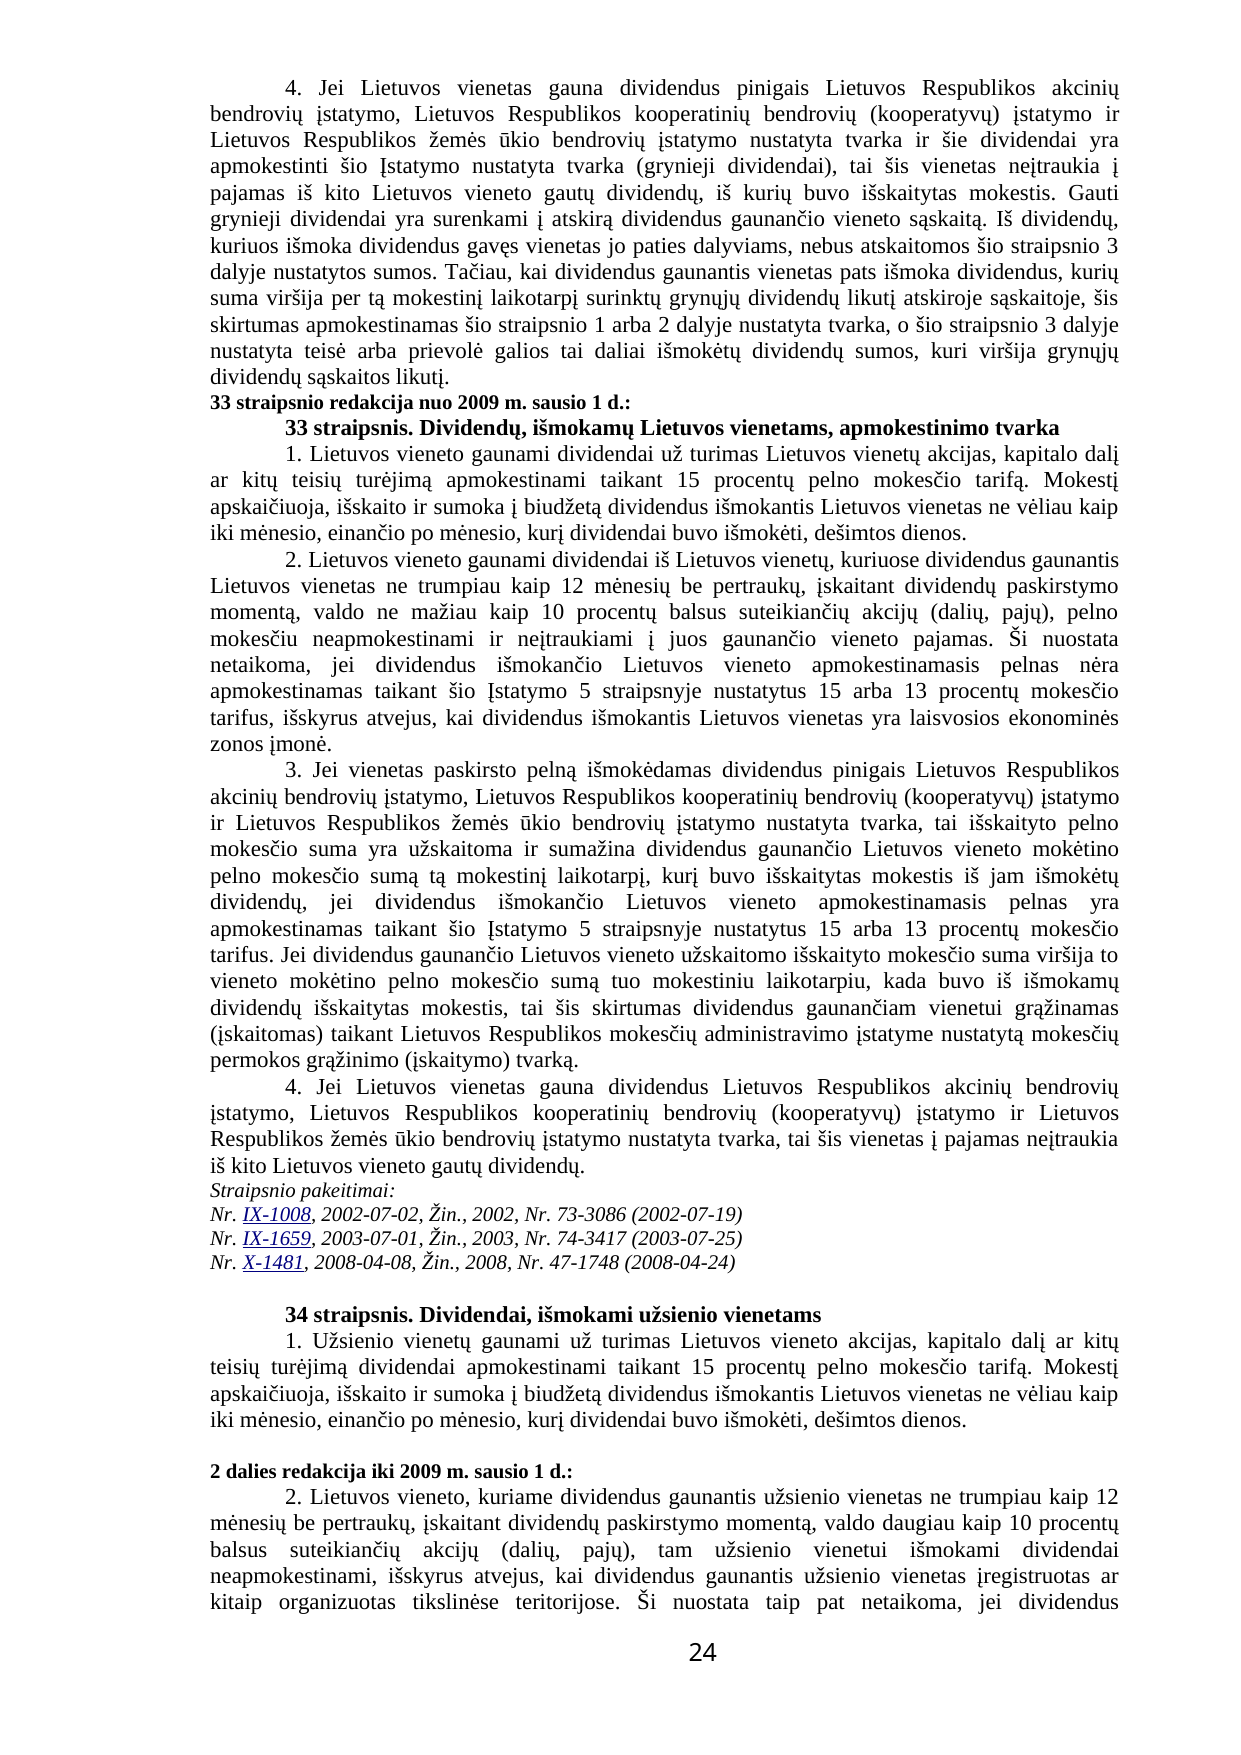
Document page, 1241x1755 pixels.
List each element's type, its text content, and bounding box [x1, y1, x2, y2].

text Nr. IX-1008, 2002-07-02, Žin., 2002, Nr. 73-3086 (2002-07-19) [210, 1202, 1120, 1226]
text 1. Lietuvos vieneto gaunami dividendai už turimas Lietuvos vienetų akcijas, kapitalo dalį ar kitų teisių turėjimą apmokestinami taikant 15 procentų pelno mokesčio tarifą. Mokestį apskaičiuoja, išskaito ir sumoka į biudžetą dividendus išmokantis Lietuvos vienetas ne vėliau kaip iki mėnesio, einančio po mėnesio, kurį dividendai buvo išmokėti, dešimtos dienos. [210, 440, 1120, 546]
text 3. Jei vienetas paskirsto pelną išmokėdamas dividendus pinigais Lietuvos Respublikos akcinių bendrovių įstatymo, Lietuvos Respublikos kooperatinių bendrovių (kooperatyvų) įstatymo ir Lietuvos Respublikos žemės ūkio bendrovių įstatymo nustatyta tvarka, tai išskaityto pelno mokesčio suma yra užskaitoma ir sumažina dividendus gaunančio Lietuvos vieneto mokėtino pelno mokesčio sumą tą mokestinį laikotarpį, kurį buvo išskaitytas mokestis iš jam išmokėtų dividendų, jei dividendus išmokančio Lietuvos vieneto apmokestinamasis pelnas yra apmokestinamas taikant šio Įstatymo 5 straipsnyje nustatytus 15 arba 13 procentų mokesčio tarifus. Jei dividendus gaunančio Lietuvos vieneto užskaitomo išskaityto mokesčio suma viršija to vieneto mokėtino pelno mokesčio sumą tuo mokestiniu laikotarpiu, kada buvo iš išmokamų dividendų išskaitytas mokestis, tai šis skirtumas dividendus gaunančiam vienetui grąžinamas (įskaitomas) taikant Lietuvos Respublikos mokesčių administravimo įstatyme nustatytą mokesčių permokos grąžinimo (įskaitymo) tvarką. [210, 756, 1120, 1073]
text 1. Užsienio vienetų gaunami už turimas Lietuvos vieneto akcijas, kapitalo dalį ar kitų teisių turėjimą dividendai apmokestinami taikant 15 procentų pelno mokesčio tarifą. Mokestį apskaičiuoja, išskaito ir sumoka į biudžetą dividendus išmokantis Lietuvos vienetas ne vėliau kaip iki mėnesio, einančio po mėnesio, kurį dividendai buvo išmokėti, dešimtos dienos. [210, 1327, 1120, 1432]
text 34 straipsnis. Dividendai, išmokami užsienio vienetams [210, 1301, 1120, 1327]
text 33 straipsnis. Dividendų, išmokamų Lietuvos vienetams, apmokestinimo tvarka [285, 414, 1120, 440]
text 2. Lietuvos vieneto, kuriame dividendus gaunantis užsienio vienetas ne trumpiau kaip 12 mėnesių be pertraukų, įskaitant dividendų paskirstymo momentą, valdo daugiau kaip 10 procentų balsus suteikiančių akcijų (dalių, pajų), tam užsienio vienetui išmokami dividendai neapmokestinami, išskyrus atvejus, kai dividendus gaunantis užsienio vienetas įregistruotas ar kitaip organizuotas tikslinėse teritorijose. Ši nuostata taip pat netaikoma, jei dividendus [210, 1483, 1120, 1615]
text Nr. IX-1659, 2003-07-01, Žin., 2003, Nr. 74-3417 (2003-07-25) [210, 1226, 1120, 1250]
text 4. Jei Lietuvos vienetas gauna dividendus pinigais Lietuvos Respublikos akcinių bendrovių įstatymo, Lietuvos Respublikos kooperatinių bendrovių (kooperatyvų) įstatymo ir Lietuvos Respublikos žemės ūkio bendrovių įstatymo nustatyta tvarka ir šie dividendai yra apmokestinti šio Įstatymo nustatyta tvarka (grynieji dividendai), tai šis vienetas neįtraukia į pajamas iš kito Lietuvos vieneto gautų dividendų, iš kurių buvo išskaitytas mokestis. Gauti grynieji dividendai yra surenkami į atskirą dividendus gaunančio vieneto sąskaitą. Iš dividendų, kuriuos išmoka dividendus gavęs vienetas jo paties dalyviams, nebus atskaitomos šio straipsnio 3 dalyje nustatytos sumos. Tačiau, kai dividendus gaunantis vienetas pats išmoka dividendus, kurių suma viršija per tą mokestinį laikotarpį surinktų grynųjų dividendų likutį atskiroje sąskaitoje, šis skirtumas apmokestinamas šio straipsnio 1 arba 2 dalyje nustatyta tvarka, o šio straipsnio 3 dalyje nustatyta teisė arba prievolė galios tai daliai išmokėtų dividendų sumos, kuri viršija grynųjų dividendų sąskaitos likutį. [210, 73, 1120, 390]
text 2 dalies redakcija iki 2009 m. sausio 1 d.: [210, 1459, 1120, 1483]
text 33 straipsnio redakcija nuo 2009 m. sausio 1 d.: [210, 390, 1120, 414]
text 4. Jei Lietuvos vienetas gauna dividendus Lietuvos Respublikos akcinių bendrovių įstatymo, Lietuvos Respublikos kooperatinių bendrovių (kooperatyvų) įstatymo ir Lietuvos Respublikos žemės ūkio bendrovių įstatymo nustatyta tvarka, tai šis vienetas į pajamas neįtraukia iš kito Lietuvos vieneto gautų dividendų. [210, 1073, 1120, 1178]
text Nr. X-1481, 2008-04-08, Žin., 2008, Nr. 47-1748 (2008-04-24) [210, 1250, 1120, 1274]
text 2. Lietuvos vieneto gaunami dividendai iš Lietuvos vienetų, kuriuose dividendus gaunantis Lietuvos vienetas ne trumpiau kaip 12 mėnesių be pertraukų, įskaitant dividendų paskirstymo momentą, valdo ne mažiau kaip 10 procentų balsus suteikiančių akcijų (dalių, pajų), pelno mokesčiu neapmokestinami ir neįtraukiami į juos gaunančio vieneto pajamas. Ši nuostata netaikoma, jei dividendus išmokančio Lietuvos vieneto apmokestinamasis pelnas nėra apmokestinamas taikant šio Įstatymo 5 straipsnyje nustatytus 15 arba 13 procentų mokesčio tarifus, išskyrus atvejus, kai dividendus išmokantis Lietuvos vienetas yra laisvosios ekonominės zonos įmonė. [210, 546, 1120, 756]
text Straipsnio pakeitimai: [210, 1178, 1120, 1202]
